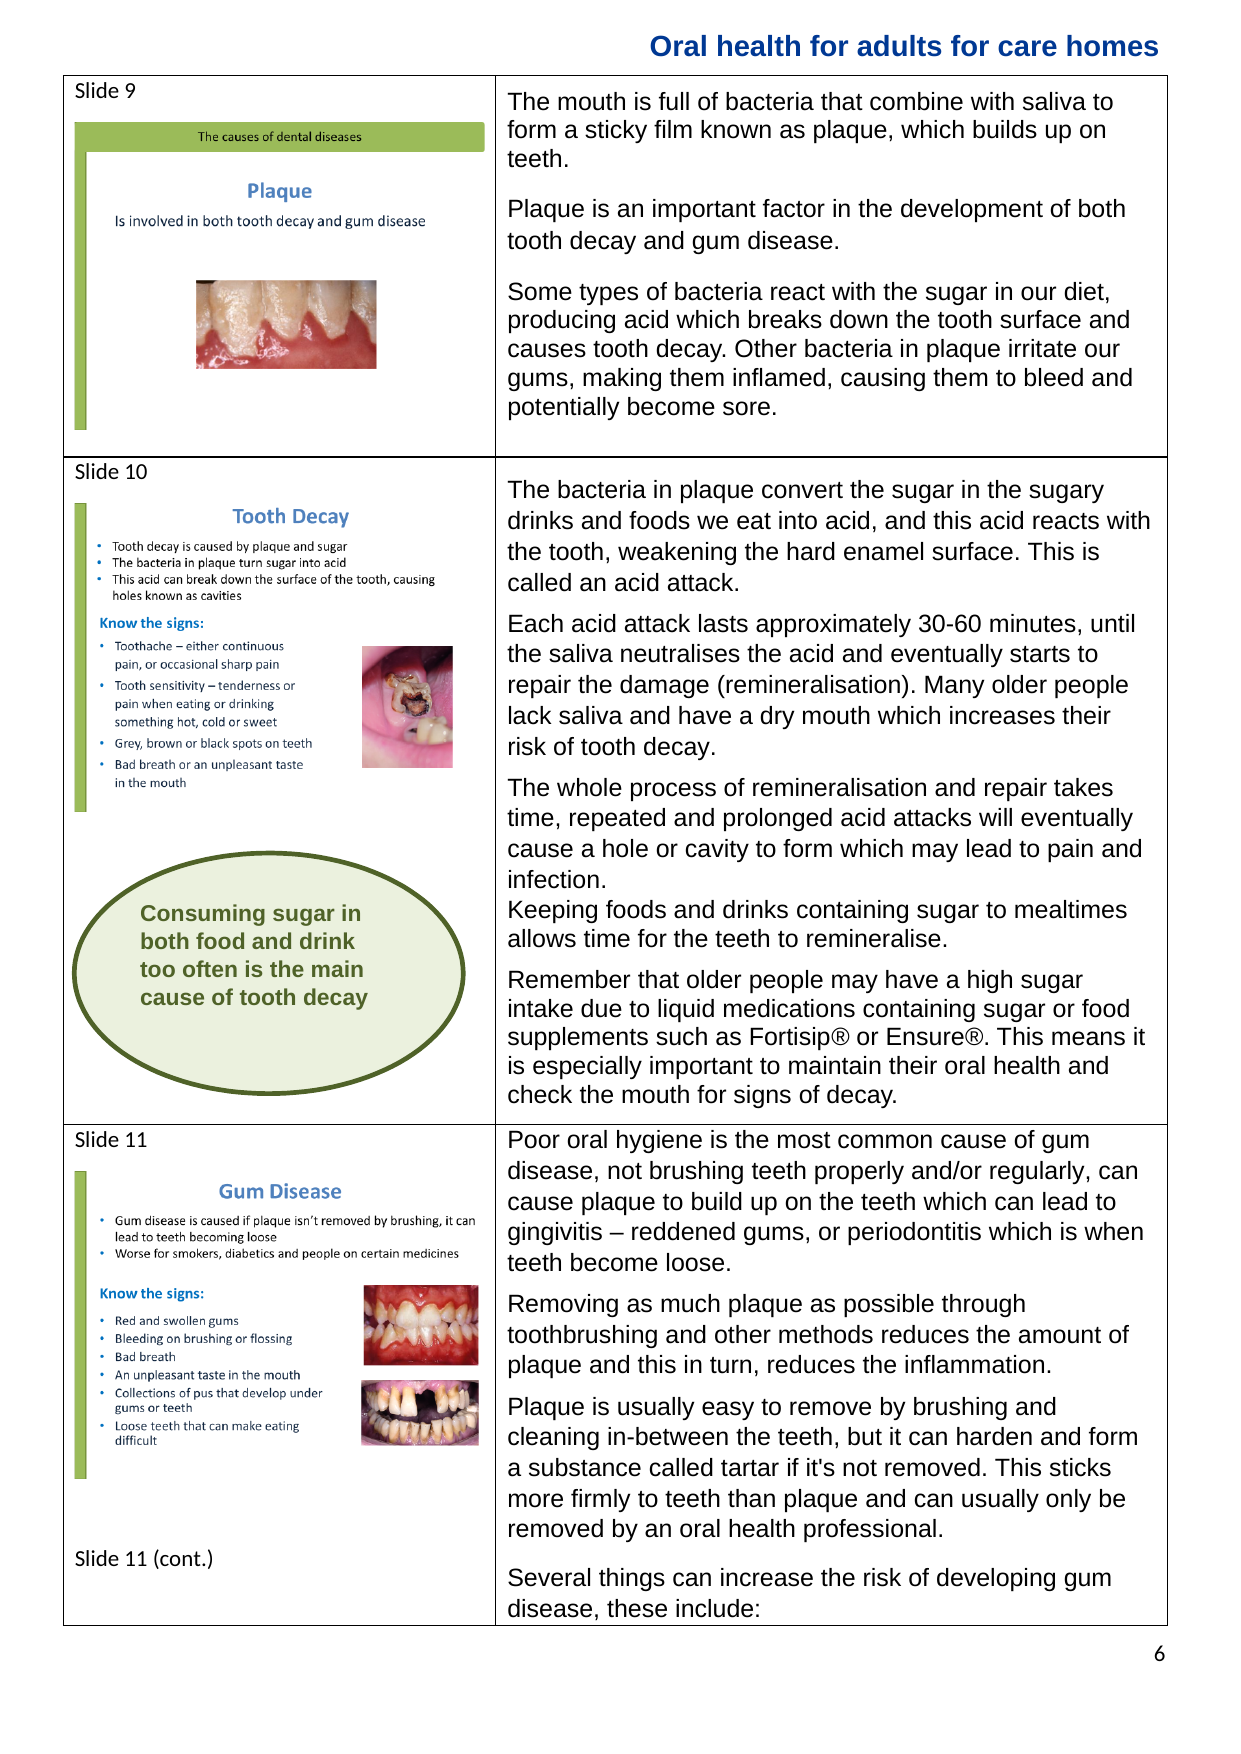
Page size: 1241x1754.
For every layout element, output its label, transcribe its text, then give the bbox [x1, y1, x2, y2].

table_cell Slide 9 [64, 76, 495, 456]
table_cell Slide 11 Slide 11 (cont.) [64, 1125, 495, 1624]
table_cell Poor oral hygiene is the most common cause of gum disease, not brushing teeth properly and/or regularly, can cause plaque to build up on the teeth which can lead to gingivitis – reddened gums, or periodontitis which is when teeth become loose. Removing as much plaque as possible through toothbrushing and other methods reduces the amount of plaque and this in turn, reduces the inflammation. Plaque is usually easy to remove by brushing and cleaning in-between the teeth, but it can harden and form a substance called tartar if it's not removed. This sticks more firmly to teeth than plaque and can usually only be removed by an oral health professional. Several things can increase the risk of developing gum disease, these include: Smoking Age – gum disease becomes more common as you get older Diabetes A weakened immune system – e.g. because of conditions like HIV and AIDS or certain treatments, such as chemotherapy Malnutrition Stress Taking medicines that cause a dry mouth (a common side-effect). These medicines include antidepressants and antihistamines. As well as dealing with these risks (if possible), the key to preventing gum disease is removing the plaque with thorough toothbrushing and other methods which will be shown in section three on prevention. Mouthwashes and other products containing Chlorhexidine Gluconate may help but remember to follow the manufacturer’s instructions. If a resident brings these products with them into the care home, it is important that these are not used directly after brushing teeth with normal toothpaste. With prolonged use, or if used close to drinking tea or coffee, Chlorhexidine can stain natural teeth. This discoloration can be removed by a dentist, hygienist or therapist during the next dental cleaning and does not usually occur unless use exceeds several weeks. [496, 1125, 1167, 1624]
table_cell The mouth is full of bacteria that combine with saliva to form a sticky film known as plaque, which builds up on teeth. Plaque is an important factor in the development of both tooth decay and gum disease. Some types of bacteria react with the sugar in our diet, producing acid which breaks down the tooth surface and causes tooth decay. Other bacteria in plaque irritate our gums, making them inflamed, causing them to bleed and potentially become sore. [496, 76, 1167, 456]
table_cell The bacteria in plaque convert the sugar in the sugary drinks and foods we eat into acid, and this acid reacts with the tooth, weakening the hard enamel surface. This is called an acid attack. Each acid attack lasts approximately 30-60 minutes, until the saliva neutralises the acid and eventually starts to repair the damage (remineralisation). Many older people lack saliva and have a dry mouth which increases their risk of tooth decay. The whole process of remineralisation and repair takes time, repeated and prolonged acid attacks will eventually cause a hole or cavity to form which may lead to pain and infection. Keeping foods and drinks containing sugar to mealtimes allows time for the teeth to remineralise. Remember that older people may have a high sugar intake due to liquid medications containing sugar or food supplements such as Fortisip® or Ensure®. This means it is especially important to maintain their oral health and check the mouth for signs of decay. [496, 458, 1167, 1124]
table_cell Slide 10 [64, 458, 495, 1124]
